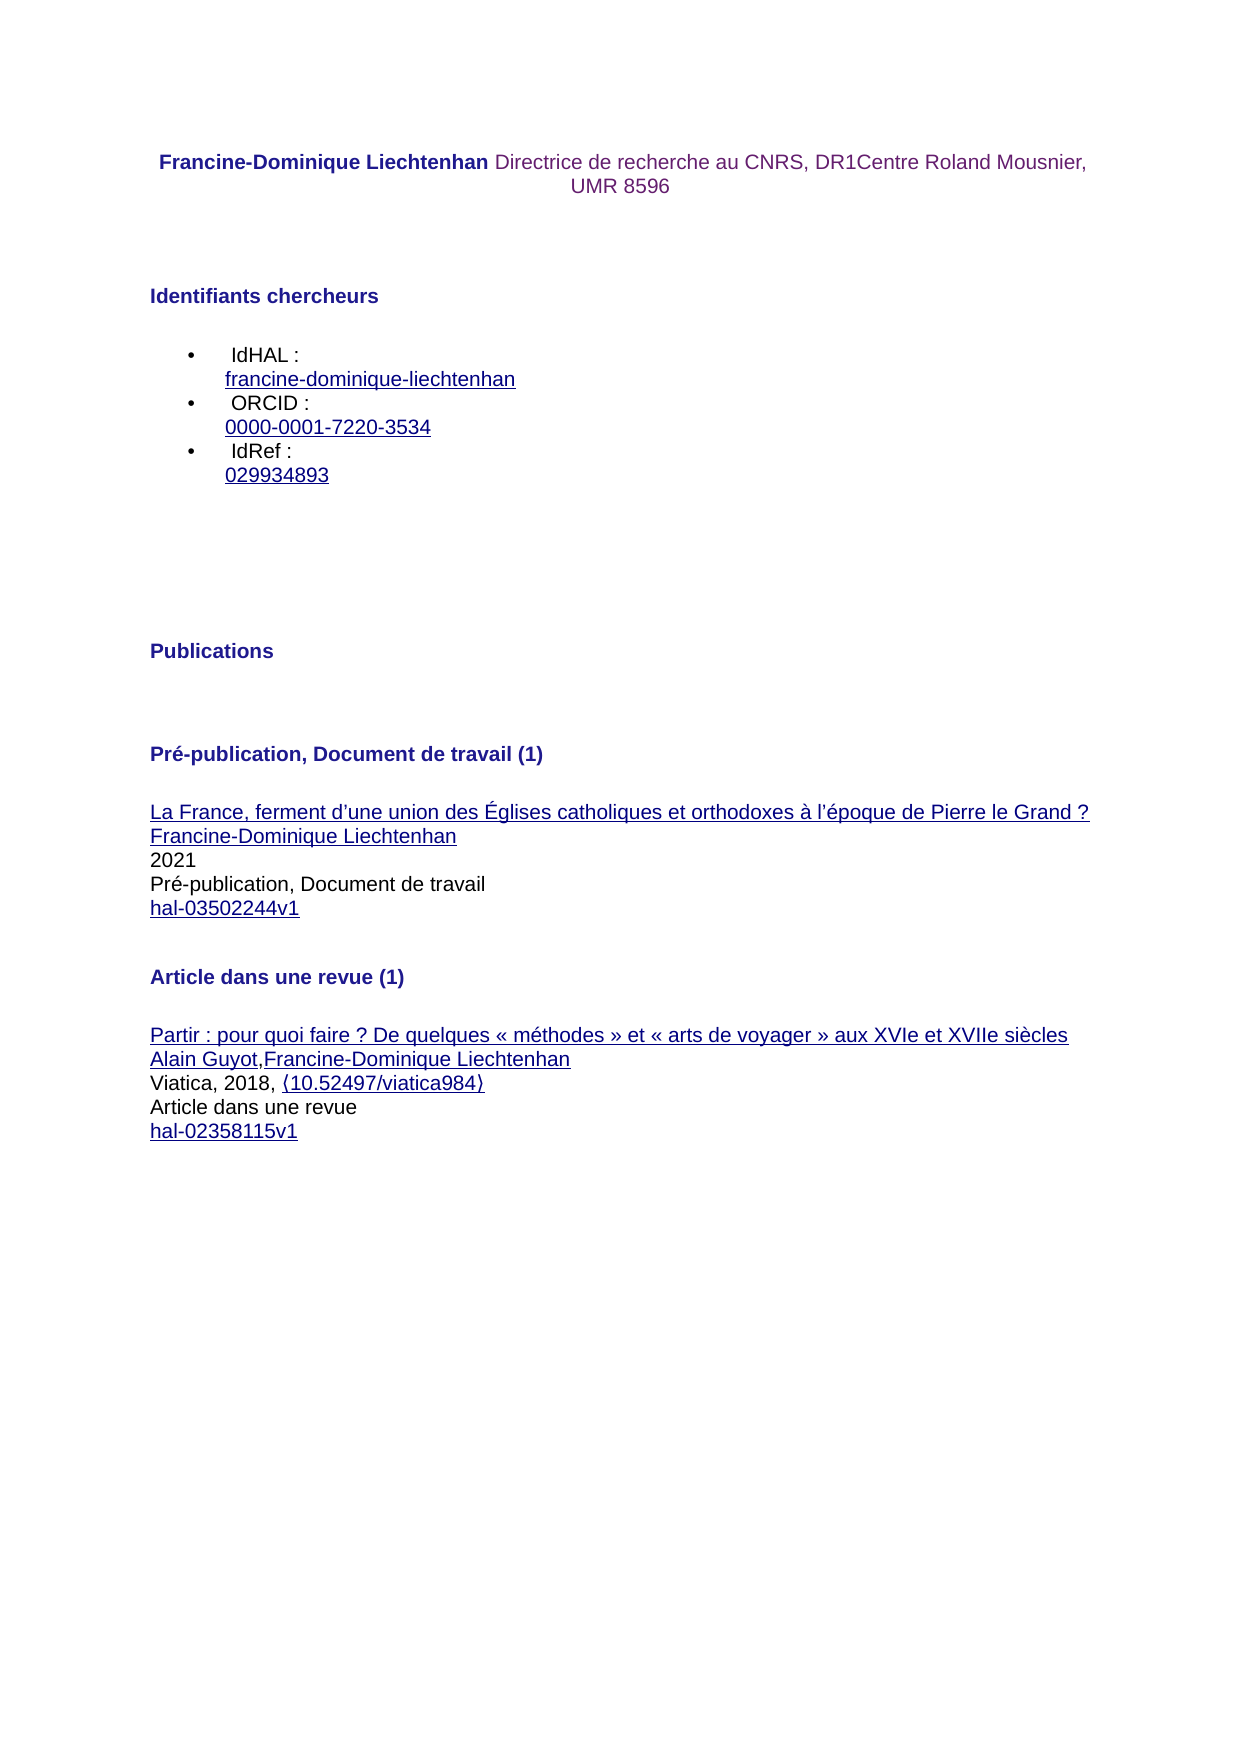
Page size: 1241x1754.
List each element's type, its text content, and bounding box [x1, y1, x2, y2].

subtitle Francine-Dominique Liechtenhan Directrice de recherche au CNRS, DR1Centre Roland Mousnier, UMR 8596 [150, 150, 1090, 198]
table_header La France, ferment d’une union des Églises catholiques et orthodoxes à l’époque de Pierre le Grand ? [150, 800, 1090, 821]
list francine-dominique-liechtenhan [187, 367, 1090, 391]
list 0000-0001-7220-3534 [187, 414, 1090, 438]
table_header Partir : pour quoi faire ? De quelques « méthodes » et « arts de voyager » aux XVIe et XVIIe siècles Alain Guyot,Francine-Dominique Liechtenhan Viatica, 2018, ⟨10.52497/viatica984⟩ Article dans une revue hal-02358115v1 [150, 1023, 1090, 1143]
table_header Francine-Dominique Liechtenhan 2021 Pré-publication, Document de travail hal-03502244v1 [150, 822, 1090, 920]
list ORCID : [187, 391, 1090, 414]
subtitle Publications [150, 638, 1090, 662]
list 029934893 [187, 462, 1090, 486]
subtitle Article dans une revue (1) [150, 964, 1090, 988]
subtitle Identifiants chercheurs [150, 284, 1090, 308]
list IdRef : [187, 438, 1090, 462]
subtitle Pré-publication, Document de travail (1) [150, 742, 1090, 766]
list IdHAL : [187, 343, 1090, 367]
